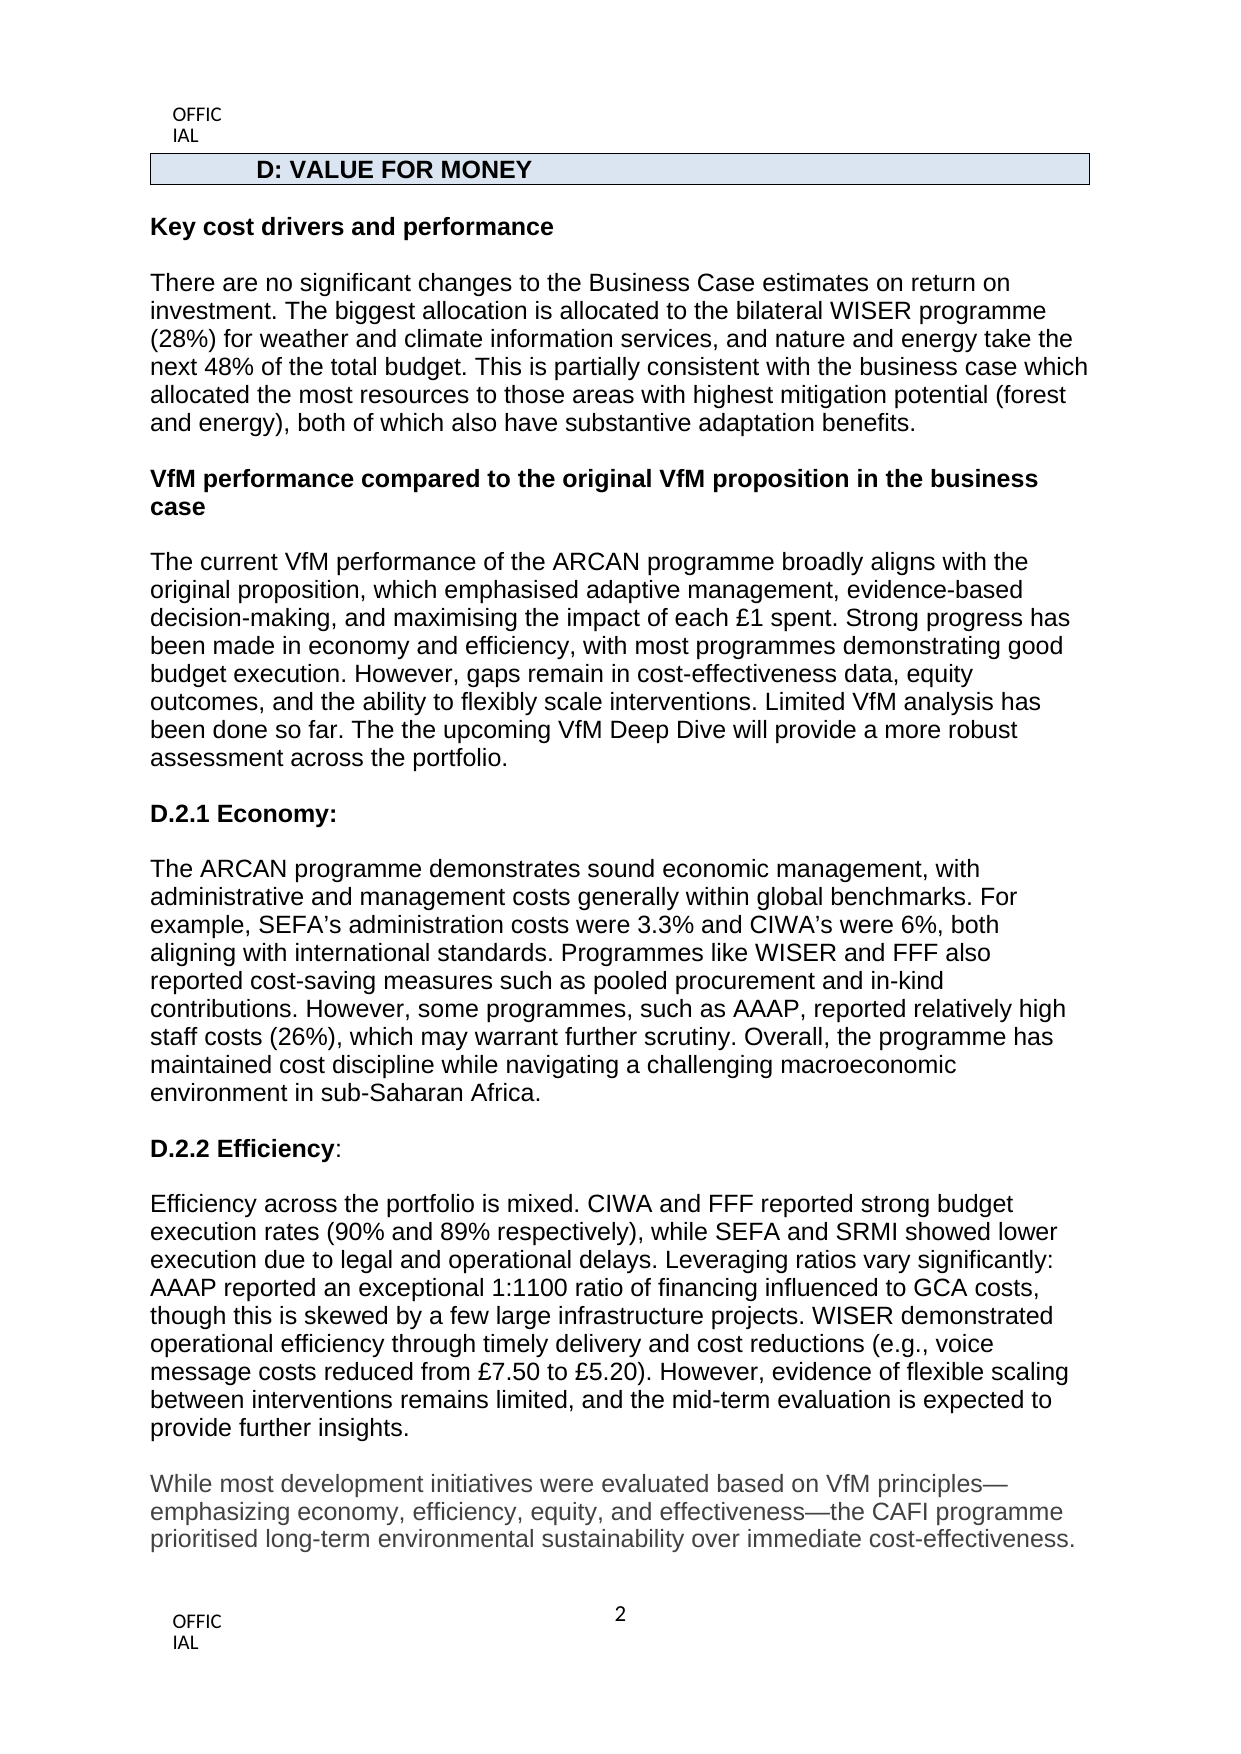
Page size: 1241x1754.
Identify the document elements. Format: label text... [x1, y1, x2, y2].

text D: VALUE FOR MONEY [151, 154, 1089, 184]
text While most development initiatives were evaluated based on VfM principles—emphasizing economy, efficiency, equity, and effectiveness—the CAFI programme prioritised long-term environmental sustainability over immediate cost-effectiveness. [150, 1469, 1090, 1553]
text The ARCAN programme demonstrates sound economic management, with administrative and management costs generally within global benchmarks. For example, SEFA’s administration costs were 3.3% and CIWA’s were 6%, both aligning with international standards. Programmes like WISER and FFF also reported cost-saving measures such as pooled procurement and in-kind contributions. However, some programmes, such as AAAP, reported relatively high staff costs (26%), which may warrant further scrutiny. Overall, the programme has maintained cost discipline while navigating a challenging macroeconomic environment in sub-Saharan Africa. [150, 855, 1090, 1106]
text VfM performance compared to the original VfM proposition in the business case [150, 464, 1090, 520]
text The current VfM performance of the ARCAN programme broadly aligns with the original proposition, which emphasised adaptive management, evidence-based decision-making, and maximising the impact of each £1 spent. Strong progress has been made in economy and efficiency, with most programmes demonstrating good budget execution. However, gaps remain in cost-effectiveness data, equity outcomes, and the ability to flexibly scale interventions. Limited VfM analysis has been done so far. The the upcoming VfM Deep Dive will provide a more robust assessment across the portfolio. [150, 548, 1090, 771]
text D.2.1 Economy: [150, 799, 1090, 827]
text D.2.2 Efficiency: [150, 1134, 1090, 1162]
text Efficiency across the portfolio is mixed. CIWA and FFF reported strong budget execution rates (90% and 89% respectively), while SEFA and SRMI showed lower execution due to legal and operational delays. Leveraging ratios vary significantly: AAAP reported an exceptional 1:1100 ratio of financing influenced to GCA costs, though this is skewed by a few large infrastructure projects. WISER demonstrated operational efficiency through timely delivery and cost reductions (e.g., voice message costs reduced from £7.50 to £5.20). However, evidence of flexible scaling between interventions remains limited, and the mid-term evaluation is expected to provide further insights. [150, 1190, 1090, 1441]
text There are no significant changes to the Business Case estimates on return on investment. The biggest allocation is allocated to the bilateral WISER programme (28%) for weather and climate information services, and nature and energy take the next 48% of the total budget. This is partially consistent with the business case which allocated the most resources to those areas with highest mitigation potential (forest and energy), both of which also have substantive adaptation benefits. [150, 269, 1090, 436]
text Key cost drivers and performance [150, 213, 1090, 241]
